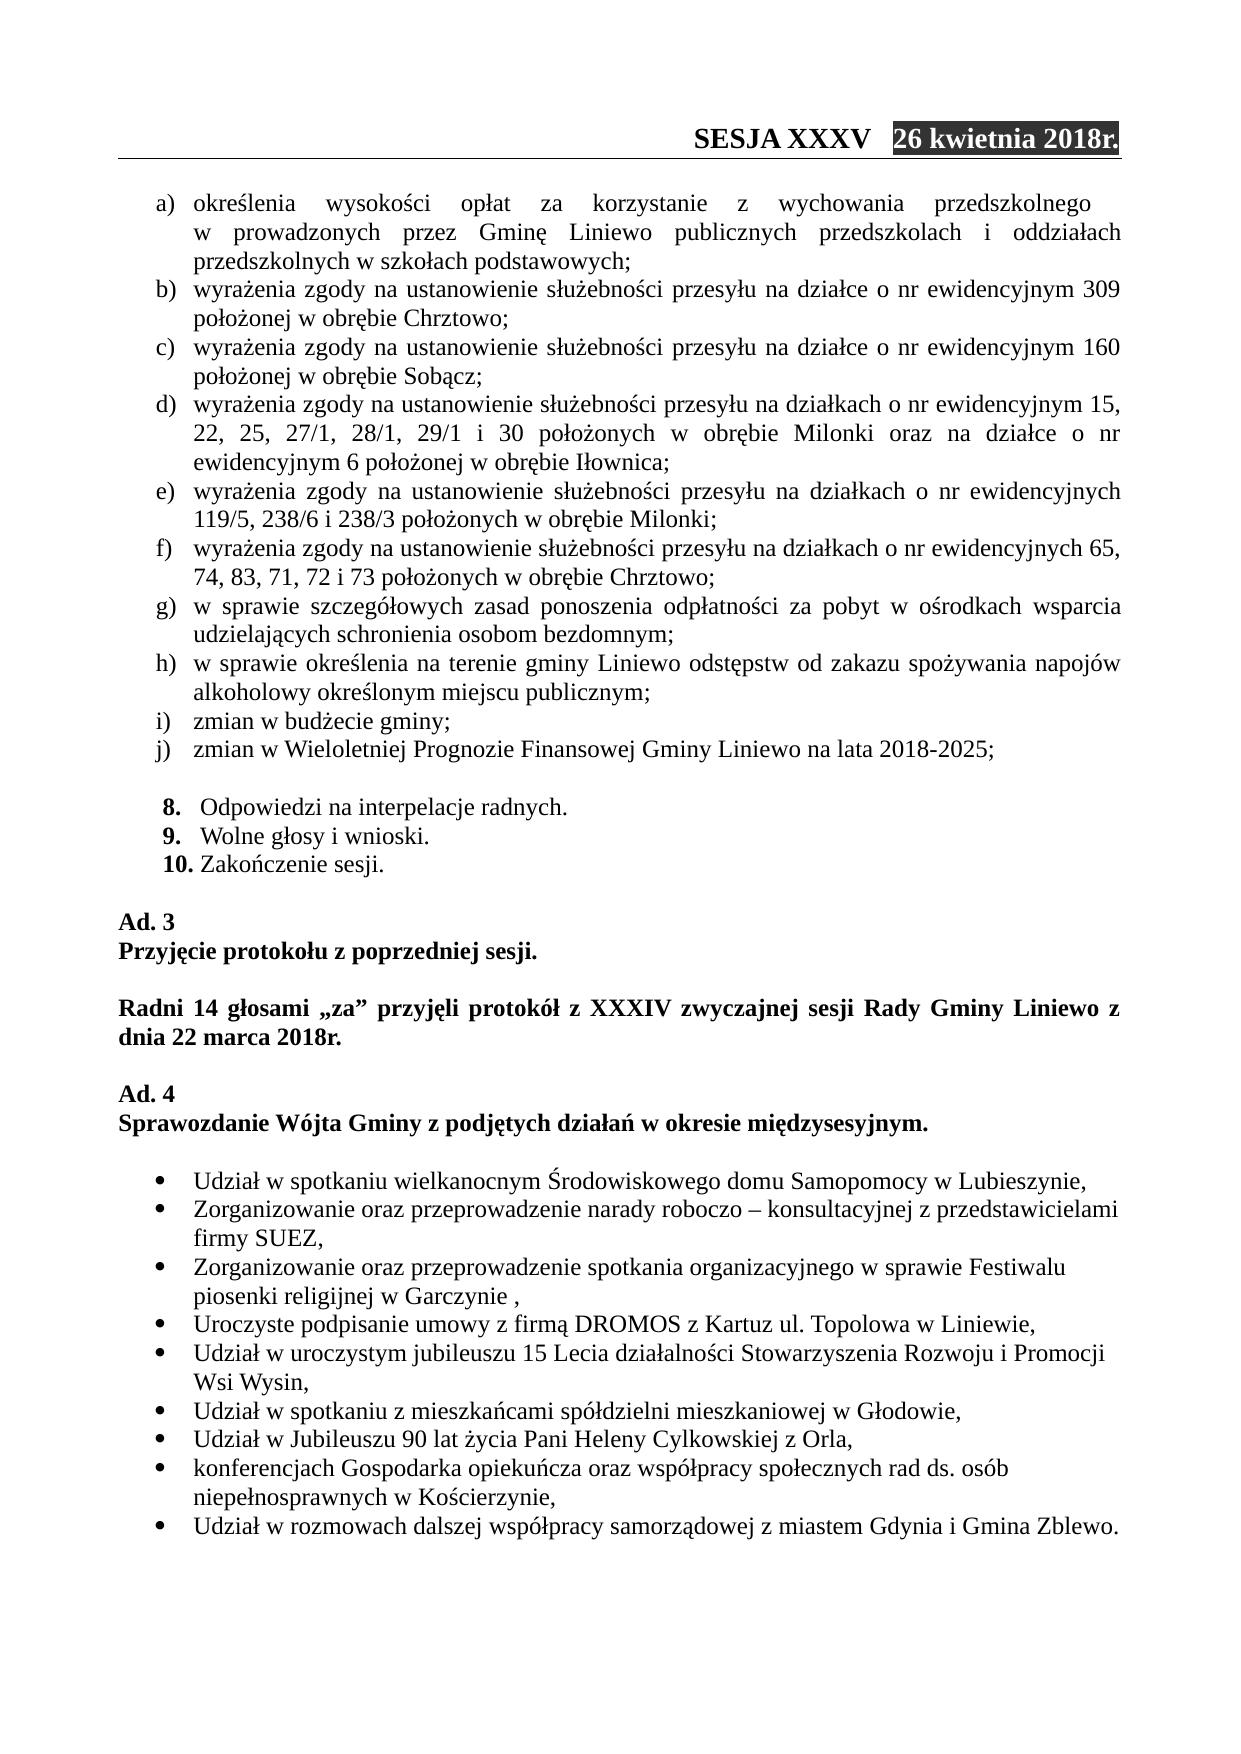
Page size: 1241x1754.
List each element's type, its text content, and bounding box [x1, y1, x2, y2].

list w sprawie szczegółowych zasad ponoszenia odpłatności za pobyt w ośrodkach wsparcia udzielających schronienia osobom bezdomnym; [156, 591, 1122, 648]
list zmian w budżecie gminy; [156, 706, 1122, 734]
list określenia wysokości opłat za korzystanie z wychowania przedszkolnego w prowadzonych przez Gminę Liniewo publicznych przedszkolach i oddziałach przedszkolnych w szkołach podstawowych; [156, 188, 1122, 274]
list Zorganizowanie oraz przeprowadzenie spotkania organizacyjnego w sprawie Festiwalu piosenki religijnej w Garczynie , [156, 1252, 1122, 1309]
list Udział w spotkaniu z mieszkańcami spółdzielni mieszkaniowej w Głodowie, [156, 1396, 1122, 1424]
list konferencjach Gospodarka opiekuńcza oraz współpracy społecznych rad ds. osób niepełnosprawnych w Kościerzynie, [156, 1453, 1122, 1511]
list Udział w uroczystym jubileuszu 15 Lecia działalności Stowarzyszenia Rozwoju i Promocji Wsi Wysin, [156, 1338, 1122, 1396]
text Radni 14 głosami „za” przyjęli protokół z XXXIV zwyczajnej sesji Rady Gminy Liniewo z dnia 22 marca 2018r. [118, 993, 1122, 1051]
list wyrażenia zgody na ustanowienie służebności przesyłu na działkach o nr ewidencyjnych 119/5, 238/6 i 238/3 położonych w obrębie Milonki; [156, 476, 1122, 533]
text Ad. 3 [118, 907, 1122, 936]
text Przyjęcie protokołu z poprzedniej sesji. [118, 936, 1122, 964]
list w sprawie określenia na terenie gminy Liniewo odstępstw od zakazu spożywania napojów alkoholowy określonym miejscu publicznym; [156, 648, 1122, 706]
text Ad. 4 [118, 1079, 1122, 1108]
list Zorganizowanie oraz przeprowadzenie narady roboczo – konsultacyjnej z przedstawicielami firmy SUEZ, [156, 1194, 1122, 1252]
list wyrażenia zgody na ustanowienie służebności przesyłu na działce o nr ewidencyjnym 160 położonej w obrębie Sobącz; [156, 332, 1122, 389]
list Zakończenie sesji. [162, 849, 1122, 878]
list Uroczyste podpisanie umowy z firmą DROMOS z Kartuz ul. Topolowa w Liniewie, [156, 1309, 1122, 1338]
text Sprawozdanie Wójta Gminy z podjętych działań w okresie międzysesyjnym. [118, 1108, 1122, 1137]
list wyrażenia zgody na ustanowienie służebności przesyłu na działkach o nr ewidencyjnych 65, 74, 83, 71, 72 i 73 położonych w obrębie Chrztowo; [156, 533, 1122, 591]
list Udział w spotkaniu wielkanocnym Środowiskowego domu Samopomocy w Lubieszynie, [156, 1166, 1122, 1194]
list Udział w Jubileuszu 90 lat życia Pani Heleny Cylkowskiej z Orla, [156, 1424, 1122, 1453]
list Odpowiedzi na interpelacje radnych. [162, 792, 1122, 821]
list Wolne głosy i wnioski. [162, 821, 1122, 849]
list wyrażenia zgody na ustanowienie służebności przesyłu na działkach o nr ewidencyjnym 15, 22, 25, 27/1, 28/1, 29/1 i 30 położonych w obrębie Milonki oraz na działce o nr ewidencyjnym 6 położonej w obrębie Iłownica; [156, 389, 1122, 476]
list zmian w Wieloletniej Prognozie Finansowej Gminy Liniewo na lata 2018-2025; [156, 734, 1122, 763]
list wyrażenia zgody na ustanowienie służebności przesyłu na działce o nr ewidencyjnym 309 położonej w obrębie Chrztowo; [156, 274, 1122, 332]
list Udział w rozmowach dalszej współpracy samorządowej z miastem Gdynia i Gmina Zblewo. [156, 1511, 1122, 1539]
